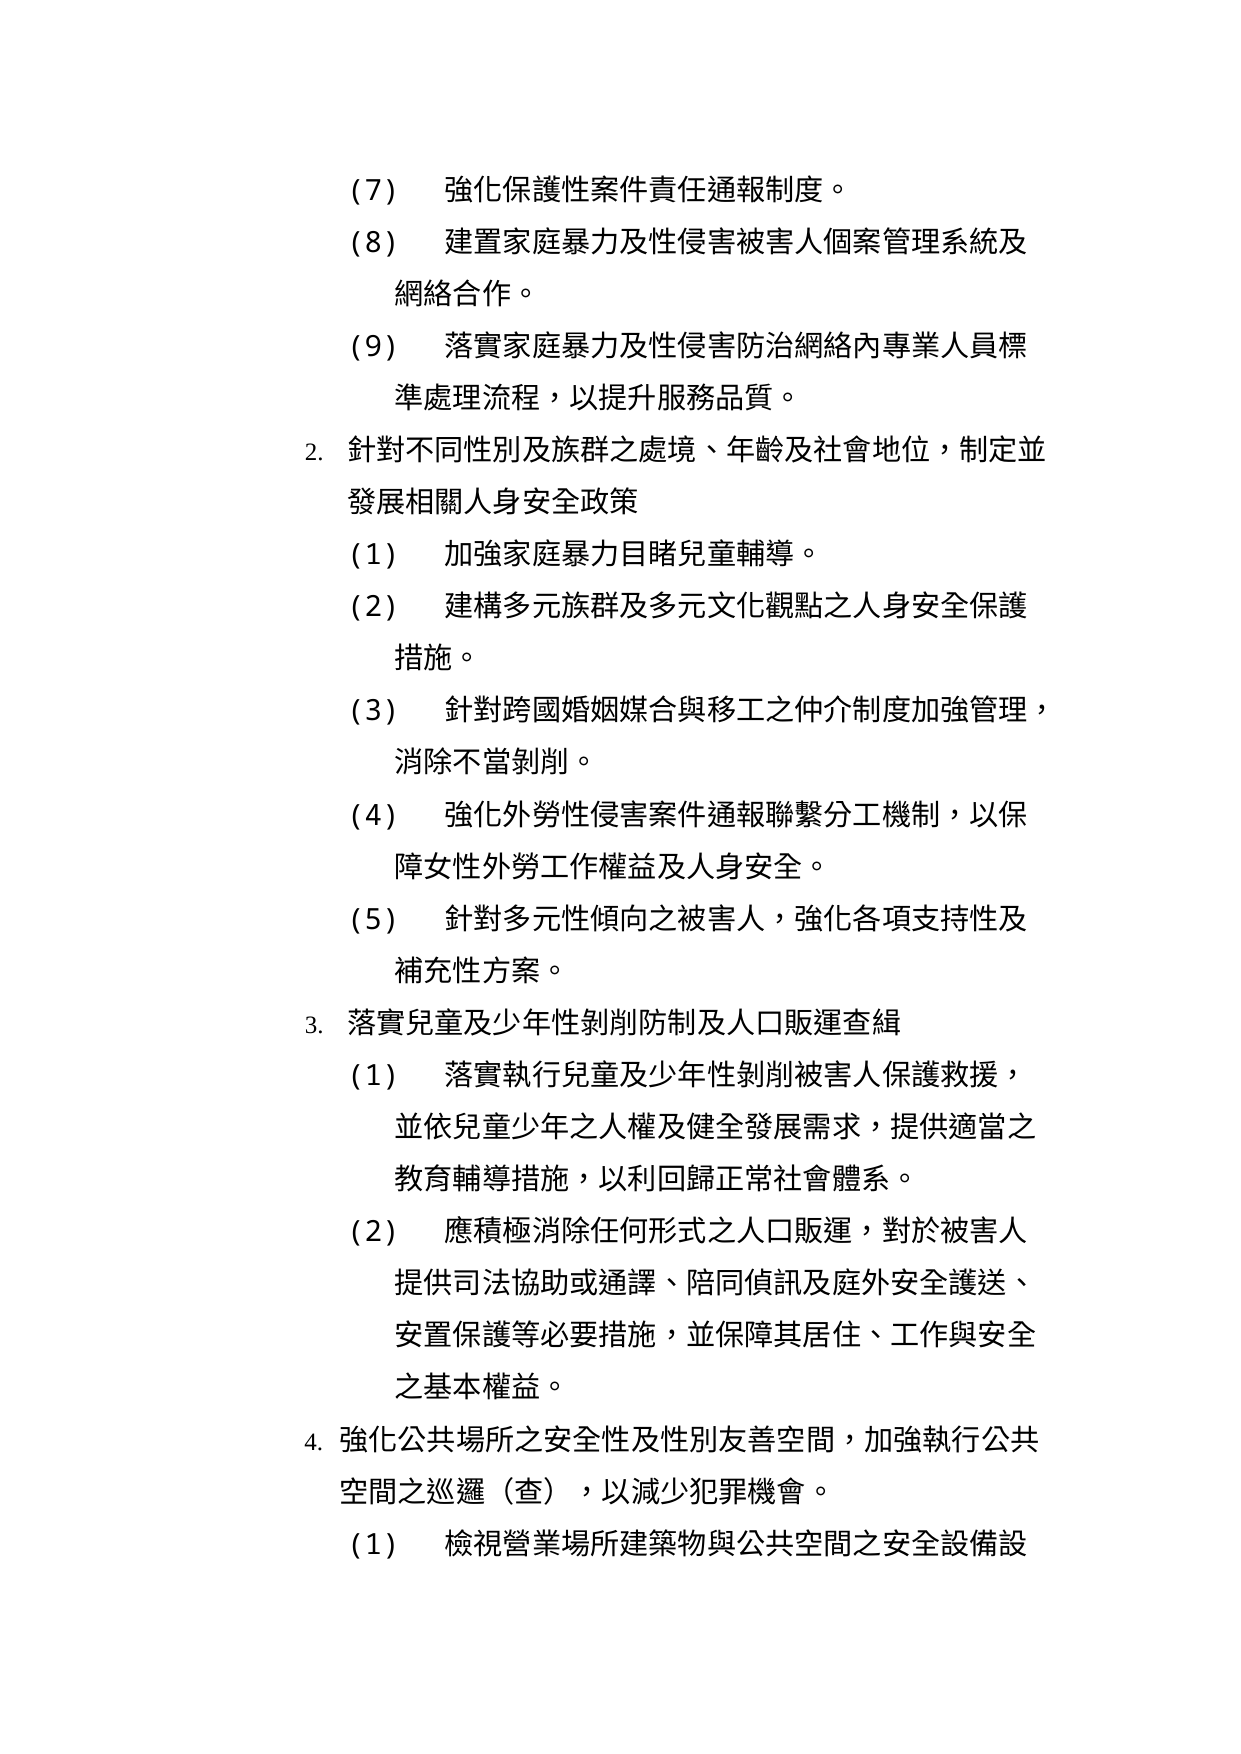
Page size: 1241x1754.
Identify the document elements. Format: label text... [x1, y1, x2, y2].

list 落實兒童及少年性剝削防制及人口販運查緝 [304, 992, 1053, 1044]
list 建構多元族群及多元文化觀點之人身安全保護措施。 [347, 575, 1053, 679]
list 應積極消除任何形式之人口販運，對於被害人提供司法協助或通譯、陪同偵訊及庭外安全護送、安置保護等必要措施，並保障其居住、工作與安全之基本權益。 [347, 1200, 1053, 1408]
list 強化公共場所之安全性及性別友善空間，加強執行公共空間之巡邏（查），以減少犯罪機會。 [304, 1408, 1053, 1512]
list 加強家庭暴力目睹兒童輔導。 [347, 523, 1053, 575]
list 落實家庭暴力及性侵害防治網絡內專業人員標準處理流程，以提升服務品質。 [347, 314, 1053, 419]
list 強化保護性案件責任通報制度。 [347, 158, 1053, 210]
list 針對跨國婚姻媒合與移工之仲介制度加強管理，消除不當剝削。 [347, 679, 1053, 783]
list 針對多元性傾向之被害人，強化各項支持性及補充性方案。 [347, 887, 1053, 992]
list 強化外勞性侵害案件通報聯繫分工機制，以保障女性外勞工作權益及人身安全。 [347, 783, 1053, 887]
list 落實執行兒童及少年性剝削被害人保護救援，並依兒童少年之人權及健全發展需求，提供適當之教育輔導措施，以利回歸正常社會體系。 [347, 1044, 1053, 1200]
list 建置家庭暴力及性侵害被害人個案管理系統及網絡合作。 [347, 210, 1053, 314]
list 檢視營業場所建築物與公共空間之安全設備設 [347, 1512, 1053, 1564]
list 針對不同性別及族群之處境、年齡及社會地位，制定並發展相關人身安全政策 [304, 419, 1053, 523]
